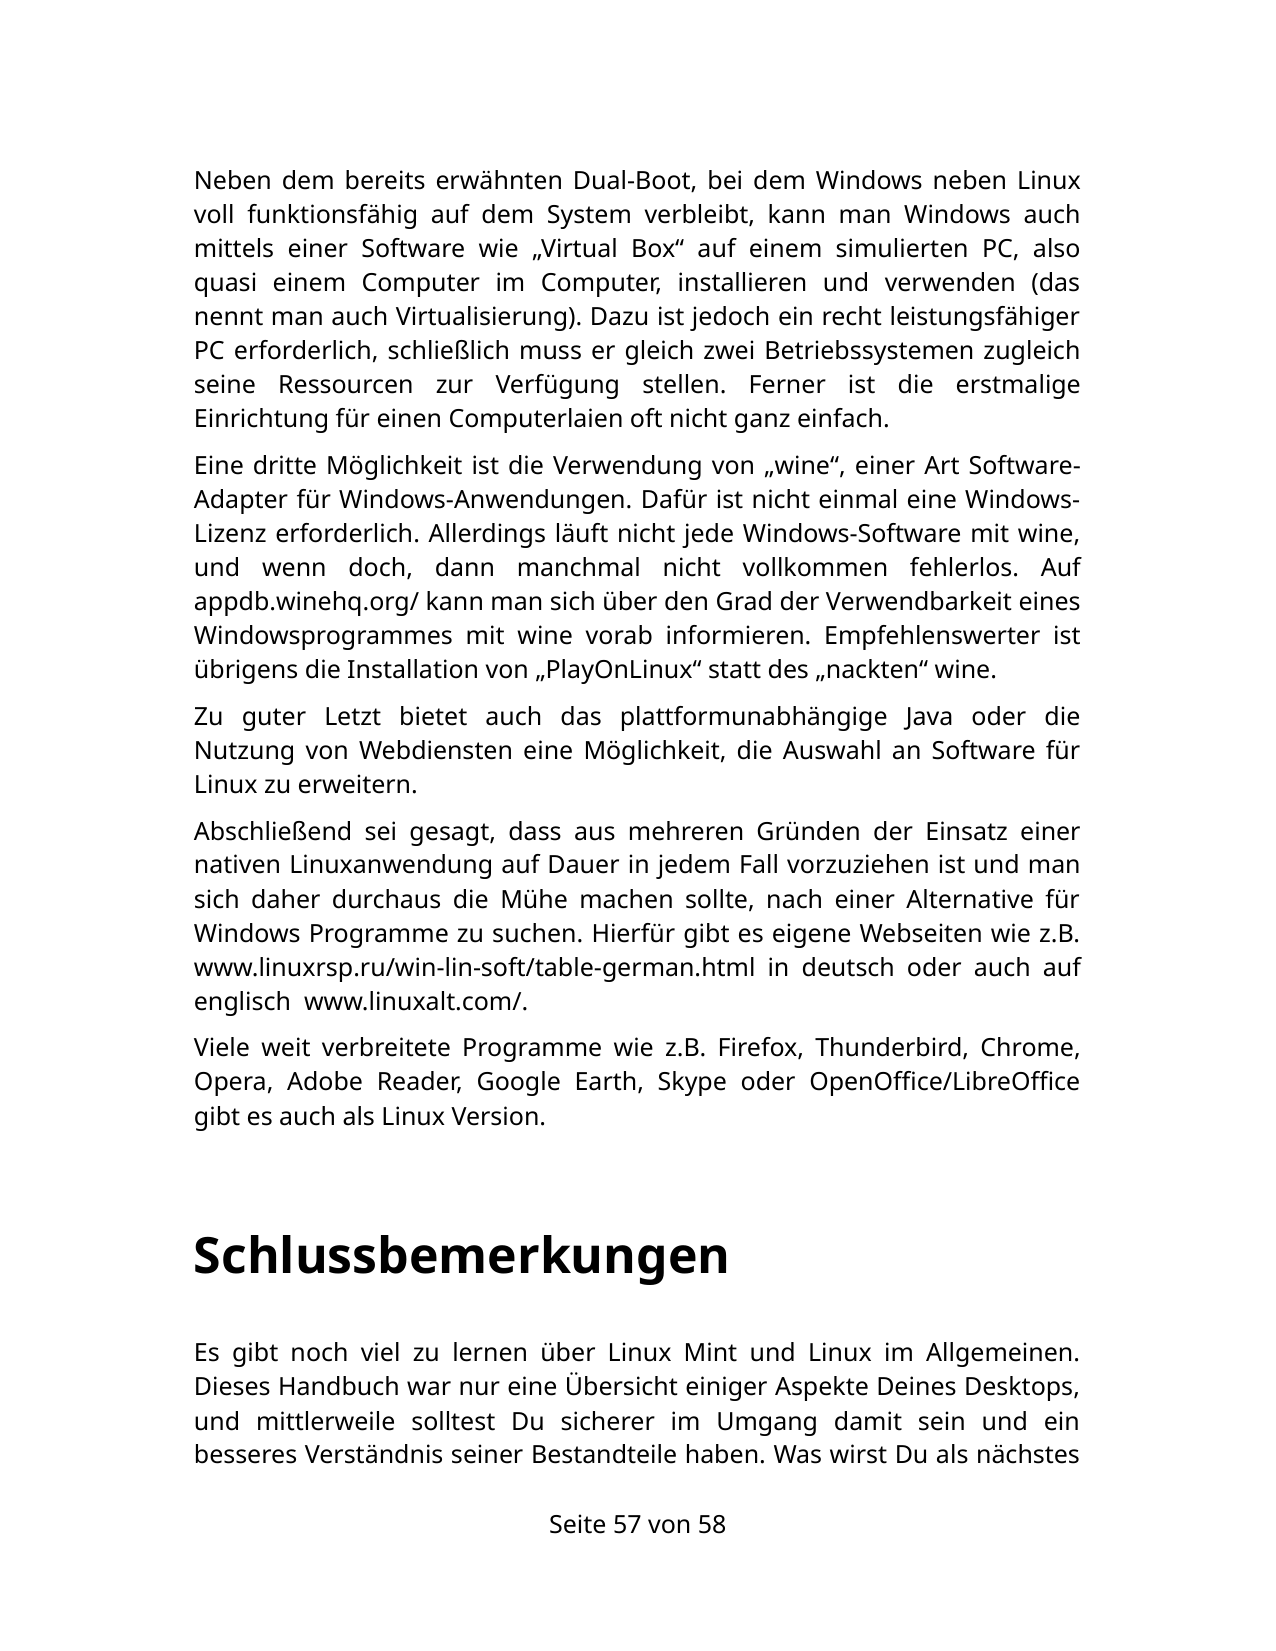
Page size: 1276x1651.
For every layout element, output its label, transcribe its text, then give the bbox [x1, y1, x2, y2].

text Neben dem bereits erwähnten Dual-Boot, bei dem Windows neben Linux voll funktionsfähig auf dem System verbleibt, kann man Windows auch mittels einer Software wie „Virtual Box“ auf einem simulierten PC, also quasi einem Computer im Computer, installieren und verwenden (das nennt man auch Virtualisierung). Dazu ist jedoch ein recht leistungsfähiger PC erforderlich, schließlich muss er gleich zwei Betriebssystemen zugleich seine Ressourcen zur Verfügung stellen. Ferner ist die erstmalige Einrichtung für einen Computerlaien oft nicht ganz einfach. [187, 156, 1088, 435]
text Eine dritte Möglichkeit ist die Verwendung von „wine“, einer Art Software-Adapter für Windows-Anwendungen. Dafür ist nicht einmal eine Windows-Lizenz erforderlich. Allerdings läuft nicht jede Windows-Software mit wine, und wenn doch, dann manchmal nicht vollkommen fehlerlos. Auf appdb.winehq.org/ kann man sich über den Grad der Verwendbarkeit eines Windowsprogrammes mit wine vorab informieren. Empfehlenswerter ist übrigens die Installation von „PlayOnLinux“ statt des „nackten“ wine. [187, 441, 1088, 686]
text Viele weit verbreitete Programme wie z.B. Firefox, Thunderbird, Chrome, Opera, Adobe Reader, Google Earth, Skype oder OpenOffice/LibreOffice gibt es auch als Linux Version. [187, 1024, 1088, 1132]
text Abschließend sei gesagt, dass aus mehreren Gründen der Einsatz einer nativen Linuxanwendung auf Dauer in jedem Fall vorzuziehen ist und man sich daher durchaus die Mühe machen sollte, nach einer Alternative für Windows Programme zu suchen. Hierfür gibt es eigene Webseiten wie z.B. www.linuxrsp.ru/win-lin-soft/table-german.html in deutsch oder auch auf englisch www.linuxalt.com/. [187, 807, 1088, 1017]
text Zu guter Letzt bietet auch das plattformunabhängige Java oder die Nutzung von Webdiensten eine Möglichkeit, die Auswahl an Software für Linux zu erweitern. [187, 692, 1088, 801]
text Es gibt noch viel zu lernen über Linux Mint und Linux im Allgemeinen. Dieses Handbuch war nur eine Übersicht einiger Aspekte Deines Desktops, und mittlerweile solltest Du sicherer im Umgang damit sein und ein besseres Verständnis seiner Bestandteile haben. Was wirst Du als nächstes [187, 1335, 1088, 1477]
subtitle Schlussbemerkungen [187, 1214, 1088, 1288]
